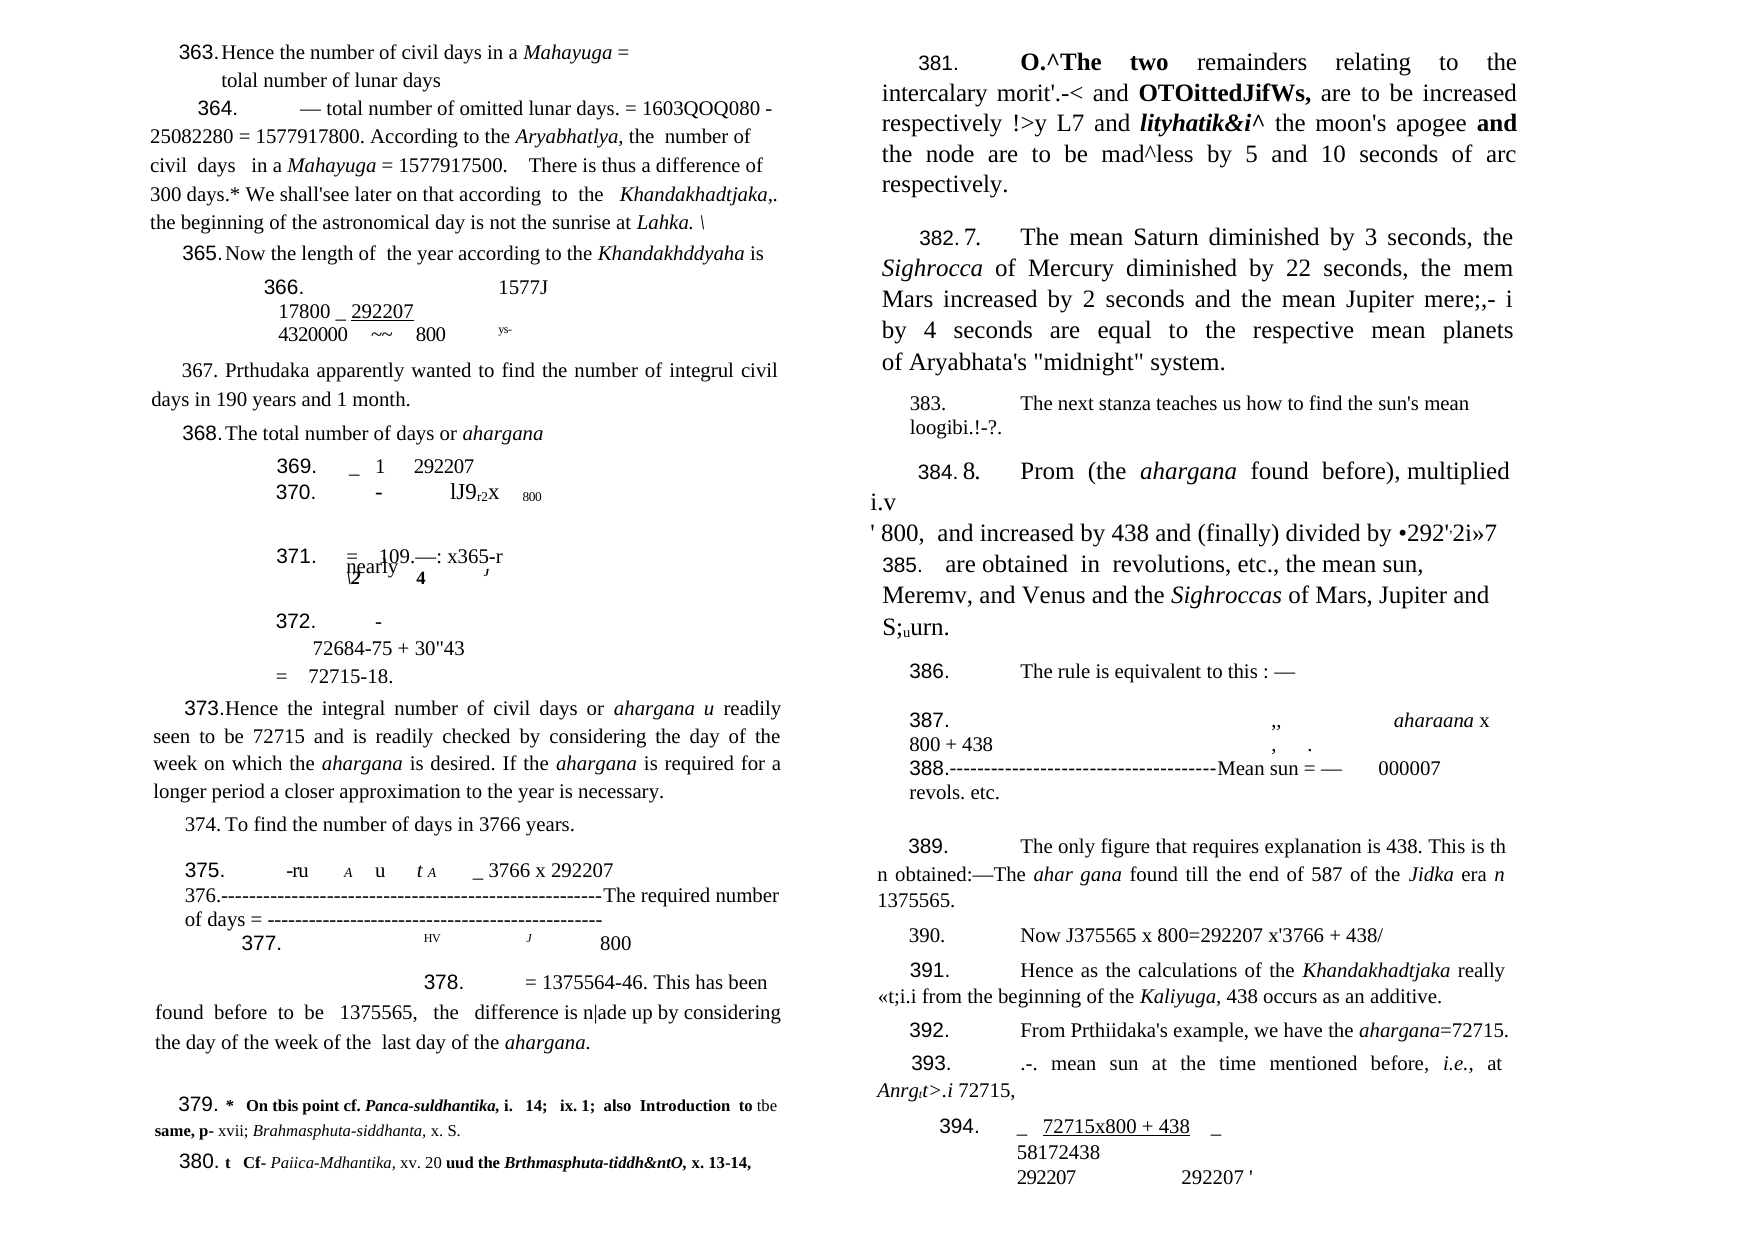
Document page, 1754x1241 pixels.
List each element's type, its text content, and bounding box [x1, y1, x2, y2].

list -ru a u t a _ 3766 x 292207 [184, 858, 784, 882]
list = 1375564-46. This has been found before to be 1375565, the difference is n|ade up by considering the day of the week of the last day of the ahargana. [155, 966, 784, 1056]
list O.^The two remainders relating to the intercalary morit'.-< and OTOittedJifWs, are to be increased respectively !>y L7 and lityhatik&i^ the moon's apogee and the node are to be mad^less by 5 and 10 seconds of arc respectively. [882, 46, 1517, 199]
list From Prthiidaka's example, we have the ahargana=72715. [909, 1018, 1517, 1042]
list Mean sun = — 000007 revols. etc. [909, 756, 1517, 804]
list Prthudaka apparently wanted to find the number of integrul civil days in 190 years and 1 month. [151, 353, 779, 412]
list Now J375565 x 800=292207 x'3766 + 438/ [909, 923, 1517, 947]
list - lJ9r2x 800 [276, 478, 784, 505]
list The rule is equivalent to this : — [909, 659, 1517, 683]
list _ 1 292207 [276, 454, 784, 478]
list 7. The mean Saturn diminished by 3 seconds, the Sighrocca of Mercury diminished by 22 seconds, the mem Mars increased by 2 seconds and the mean Jupiter mere;,- i by 4 seconds are equal to the respective mean planets of Aryabhata's "midnight" system. [882, 221, 1514, 376]
list 8. Prom (the ahargana found before), multiplied i.v ' 800, and increased by 438 and (finally) divided by •292',2i»7 [870, 455, 1510, 548]
list = 109.—: x365-r nearly \2 4 J [276, 555, 518, 586]
list are obtained in revolutions, etc., the mean sun, Meremv, and Venus and the Sighroccas of Mars, Jupiter and S;uurn. [882, 548, 1517, 641]
list Hence as the calculations of the Khandakhadtjaka really «t;i.i from the beginning of the Kaliyuga, 438 occurs as an additive. [878, 956, 1505, 1009]
list — total number of omitted lunar days. = 1603QOQ080 - 25082280 = 1577917800. According to the Aryabhatlya, the number of civil days in a Mahayuga = 1577917500. There is thus a difference of 300 days.* We shall'see later on that according to the Khandakhadtjaka,. the beginning of the astronomical day is not the sunrise at Lahka. \ [150, 92, 784, 235]
list The only figure that requires explanation is 438. This is th n obtained:—The ahar gana found till the end of 587 of the Jidka era n 1375565. [877, 832, 1507, 913]
list Hence the number of civil days in a Mahayuga = tolal number of lunar days [178, 37, 632, 92]
list The total number of days or ahargana [182, 421, 784, 445]
list .-. mean sun at the time mentioned before, i.e., at Anrgtt>.i 72715, [877, 1049, 1502, 1102]
list HV J 800 [241, 931, 784, 955]
list The required number of days = [184, 882, 784, 931]
list ,, aharaana x 800 + 438 , . [909, 708, 1517, 756]
list Now the length of the year according to the Khandakhddyaha is [182, 241, 784, 265]
list _ 72715x800 + 438 _ 58172438 292207 292207 ' [939, 1113, 1277, 1190]
list 1577J17800 _ 292207 4320000 ~~ 800 ys- [263, 276, 556, 347]
list The next stanza teaches us how to find the sun's mean loogibi.!-?. [909, 391, 1517, 439]
list - 72684-75 + 30"43 = 72715-18. [276, 606, 480, 689]
list * On tbis point cf. Panca-suldhantika, i. 14; ix. 1; also Introduction to tbe same, p- xvii; Brahmasphuta-siddhanta, x. S. [154, 1091, 784, 1142]
list Hence the integral number of civil days or ahargana u readily seen to be 72715 and is readily checked by considering the day of the week on which the ahargana is desired. If the ahargana is required for a longer period a closer approximation to the year is necessary. [153, 694, 781, 804]
list To find the number of days in 3766 years. [184, 812, 784, 836]
list t Cf- Paiica-Mdhantika, xv. 20 uud the Brthmasphuta-tiddh&ntO, x. 13-14, [179, 1149, 784, 1173]
